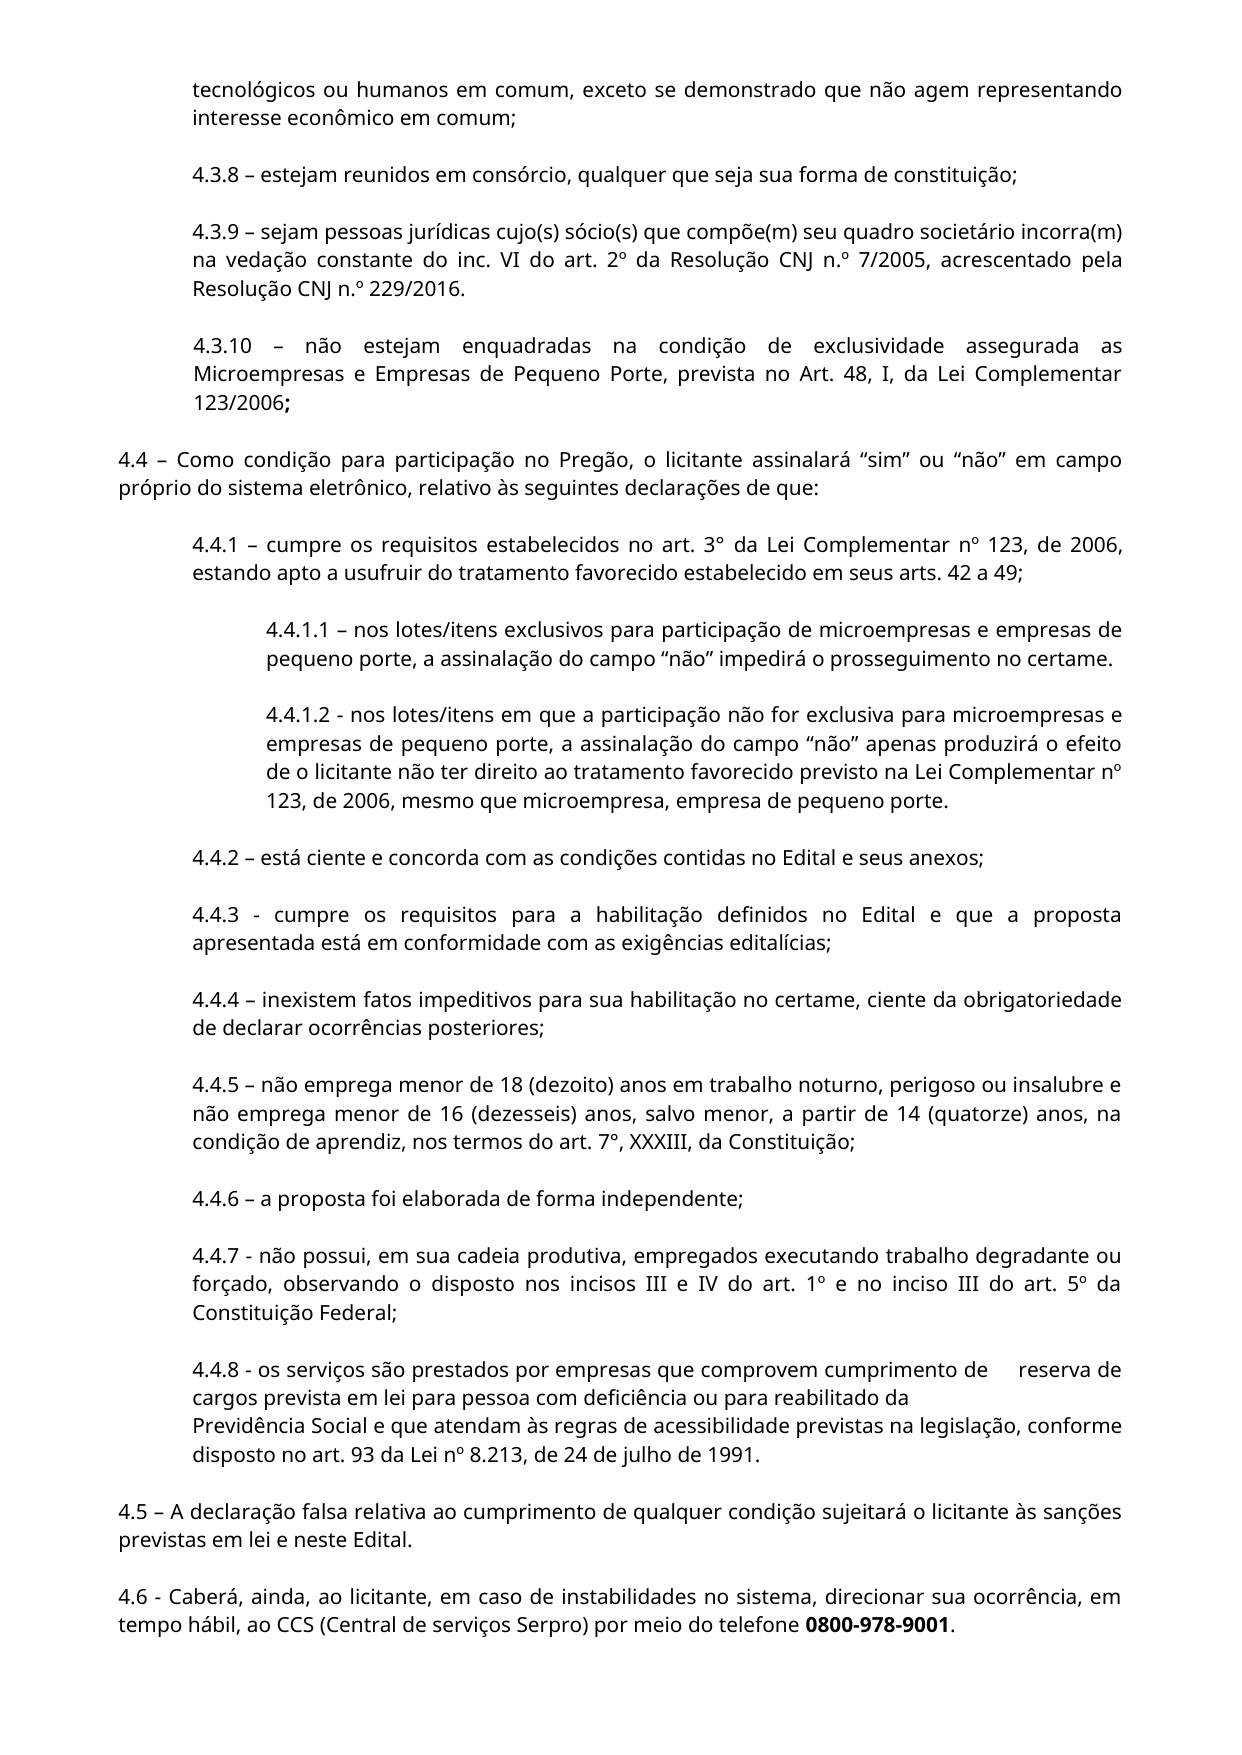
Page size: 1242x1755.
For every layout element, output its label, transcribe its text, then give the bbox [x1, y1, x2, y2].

text 4.4.1.2 - nos lotes/itens em que a participação não for exclusiva para microempresas e empresas de pequeno porte, a assinalação do campo “não” apenas produzirá o efeito de o licitante não ter direito ao tratamento favorecido previsto na Lei Complementar nº 123, de 2006, mesmo que microempresa, empresa de pequeno porte. [266, 701, 1123, 814]
text tecnológicos ou humanos em comum, exceto se demonstrado que não agem representando interesse econômico em comum; [192, 75, 1123, 132]
text 4.4.6 – a proposta foi elaborada de forma independente; [192, 1184, 1123, 1212]
text 4.3.9 – sejam pessoas jurídicas cujo(s) sócio(s) que compõe(m) seu quadro societário incorra(m) na vedação constante do inc. VI do art. 2º da Resolução CNJ n.º 7/2005, acrescentado pela Resolução CNJ n.º 229/2016. [192, 217, 1123, 302]
text 4.4 – Como condição para participação no Pregão, o licitante assinalará “sim” ou “não” em campo próprio do sistema eletrônico, relativo às seguintes declarações de que: [118, 445, 1123, 502]
text 4.4.8 - os serviços são prestados por empresas que comprovem cumprimento de reserva de cargos prevista em lei para pessoa com deficiência ou para reabilitado da [192, 1355, 1123, 1412]
text 4.4.5 – não emprega menor de 18 (dezoito) anos em trabalho noturno, perigoso ou insalubre e não emprega menor de 16 (dezesseis) anos, salvo menor, a partir de 14 (quatorze) anos, na condição de aprendiz, nos termos do art. 7°, XXXIII, da Constituição; [192, 1070, 1123, 1156]
text 4.5 – A declaração falsa relativa ao cumprimento de qualquer condição sujeitará o licitante às sanções previstas em lei e neste Edital. [118, 1497, 1123, 1554]
text 4.4.7 - não possui, em sua cadeia produtiva, empregados executando trabalho degradante ou forçado, observando o disposto nos incisos III e IV do art. 1º e no inciso III do art. 5º da Constituição Federal; [192, 1241, 1123, 1326]
text Previdência Social e que atendam às regras de acessibilidade previstas na legislação, conforme disposto no art. 93 da Lei nº 8.213, de 24 de julho de 1991. [192, 1412, 1123, 1468]
text 4.3.10 – não estejam enquadradas na condição de exclusividade assegurada as Microempresas e Empresas de Pequeno Porte, prevista no Art. 48, I, da Lei Complementar 123/2006; [193, 331, 1123, 416]
text 4.4.2 – está ciente e concorda com as condições contidas no Edital e seus anexos; [192, 843, 1123, 871]
text 4.4.3 - cumpre os requisitos para a habilitação definidos no Edital e que a proposta apresentada está em conformidade com as exigências editalícias; [192, 900, 1123, 957]
text 4.6 - Caberá, ainda, ao licitante, em caso de instabilidades no sistema, direcionar sua ocorrência, em tempo hábil, ao CCS (Central de serviços Serpro) por meio do telefone 0800-978-9001. [118, 1582, 1123, 1639]
text 4.3.8 – estejam reunidos em consórcio, qualquer que seja sua forma de constituição; [192, 160, 1123, 189]
text 4.4.4 – inexistem fatos impeditivos para sua habilitação no certame, ciente da obrigatoriedade de declarar ocorrências posteriores; [192, 985, 1123, 1042]
text 4.4.1 – cumpre os requisitos estabelecidos no art. 3° da Lei Complementar nº 123, de 2006, estando apto a usufruir do tratamento favorecido estabelecido em seus arts. 42 a 49; [192, 530, 1123, 587]
text 4.4.1.1 – nos lotes/itens exclusivos para participação de microempresas e empresas de pequeno porte, a assinalação do campo “não” impedirá o prosseguimento no certame. [266, 615, 1123, 672]
